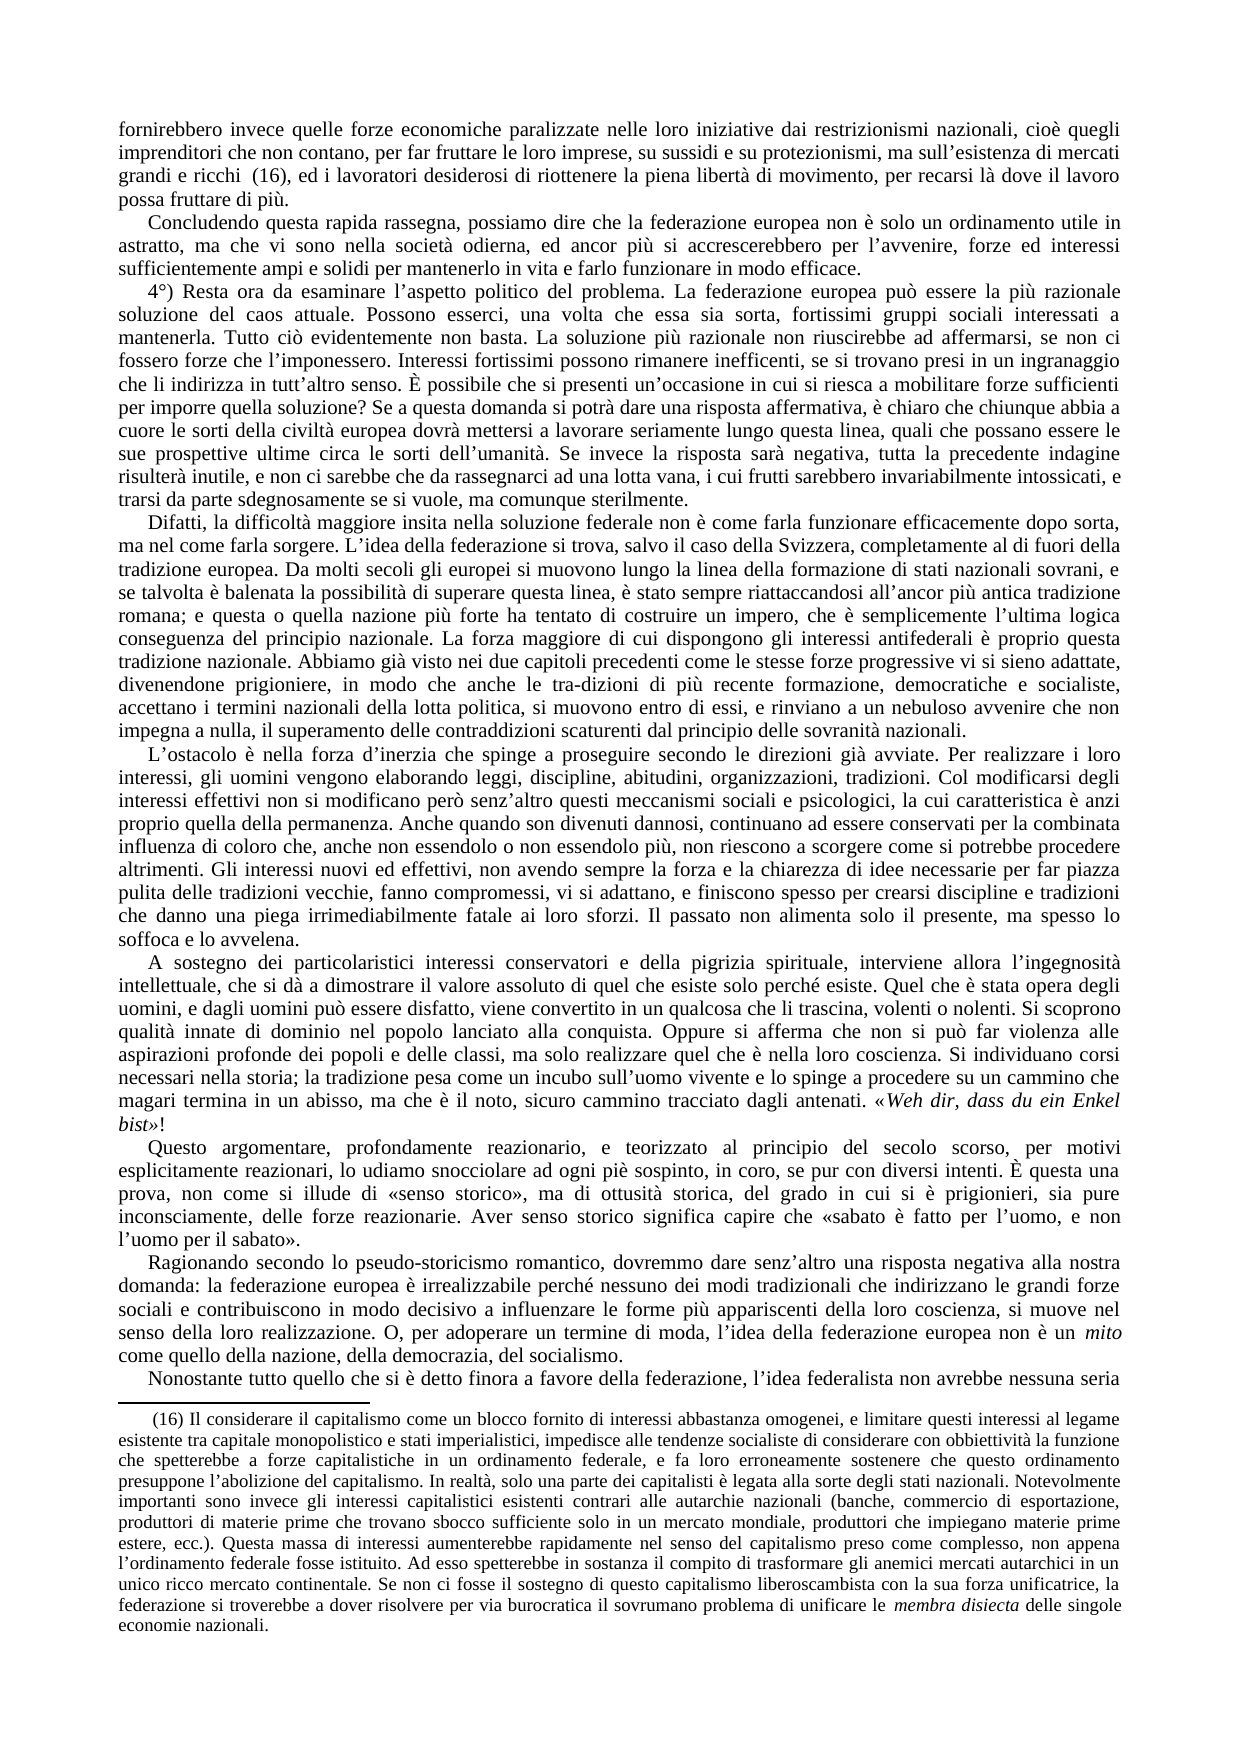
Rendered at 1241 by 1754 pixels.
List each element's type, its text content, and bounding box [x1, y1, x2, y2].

text 4°) Resta ora da esaminare l’aspetto politico del problema. La federazione europea può essere la più razionale soluzione del caos attuale. Possono esserci, una volta che essa sia sorta, fortissimi gruppi sociali interessati a mantenerla. Tutto ciò evidentemente non basta. La soluzione più razionale non riuscirebbe ad affermarsi, se non ci fossero forze che l’imponessero. Interessi fortissimi possono rimanere inefficenti, se si trovano presi in un ingranaggio che li indirizza in tutt’altro senso. È possibile che si presenti un’occasione in cui si riesca a mobilitare forze sufficienti per imporre quella soluzione? Se a questa domanda si potrà dare una risposta affermativa, è chiaro che chiunque abbia a cuore le sorti della civiltà europea dovrà mettersi a lavorare seriamente lungo questa linea, quali che possano essere le sue prospettive ultime circa le sorti dell’umanità. Se invece la risposta sarà negativa, tutta la precedente indagine risulterà inutile, e non ci sarebbe che da rassegnarci ad una lotta vana, i cui frutti sarebbero invariabilmente intossicati, e trarsi da parte sdegnosamente se si vuole, ma comunque sterilmente. [118, 280, 1122, 511]
text Concludendo questa rapida rassegna, possiamo dire che la federazione europea non è solo un ordinamento utile in astratto, ma che vi sono nella società odierna, ed ancor più si accrescerebbero per l’avvenire, forze ed interessi sufficientemente ampi e solidi per mantenerlo in vita e farlo funzionare in modo efficace. [118, 211, 1122, 280]
text A sostegno dei particolaristici interessi conservatori e della pigrizia spirituale, interviene allora l’ingegnosità intellettuale, che si dà a dimostrare il valore assoluto di quel che esiste solo perché esiste. Quel che è stata opera degli uomini, e dagli uomini può essere disfatto, viene convertito in un qualcosa che li trascina, volenti o nolenti. Si scoprono qualità innate di dominio nel popolo lanciato alla conquista. Oppure si afferma che non si può far violenza alle aspirazioni profonde dei popoli e delle classi, ma solo realizzare quel che è nella loro coscienza. Si individuano corsi necessari nella storia; la tradizione pesa come un incubo sull’uomo vivente e lo spinge a procedere su un cammino che magari termina in un abisso, ma che è il noto, sicuro cammino tracciato dagli antenati. «Weh dir, dass du ein Enkel bist»! [118, 951, 1122, 1136]
text Nonostante tutto quello che si è detto finora a favore della federazione, l’idea federalista non avrebbe nessuna seria [118, 1367, 1122, 1390]
text (16) Il considerare il capitalismo come un blocco fornito di interessi abbastanza omogenei, e limitare questi interessi al legame esistente tra capitale monopolistico e stati imperialistici, impedisce alle tendenze socialiste di considerare con obbiettività la funzione che spetterebbe a forze capitalistiche in un ordinamento federale, e fa loro erroneamente sostenere che questo ordinamento presuppone l’abolizione del capitalismo. In realtà, solo una parte dei capitalisti è legata alla sorte degli stati nazionali. Notevolmente importanti sono invece gli interessi capitalistici esistenti contrari alle autarchie nazionali (banche, commercio di esportazione, produttori di materie prime che trovano sbocco sufficiente solo in un mercato mondiale, produttori che impiegano materie prime estere, ecc.). Questa massa di interessi aumenterebbe rapidamente nel senso del capitalismo preso come complesso, non appena l’ordinamento federale fosse istituito. Ad esso spetterebbe in sostanza il compito di trasformare gli anemici mercati autarchici in un unico ricco mercato continentale. Se non ci fosse il sostegno di questo capitalismo liberoscambista con la sua forza unificatrice, la federazione si troverebbe a dover risolvere per via burocratica il sovrumano problema di unificare le membra disiecta delle singole economie nazionali. [118, 1409, 1122, 1636]
text Questo argomentare, profondamente reazionario, e teorizzato al principio del secolo scorso, per motivi esplicitamente reazionari, lo udiamo snocciolare ad ogni piè sospinto, in coro, se pur con diversi intenti. È questa una prova, non come si illude di «senso storico», ma di ottusità storica, del grado in cui si è prigionieri, sia pure inconsciamente, delle forze reazionarie. Aver senso storico significa capire che «sabato è fatto per l’uomo, e non l’uomo per il sabato». [118, 1136, 1122, 1251]
text L’ostacolo è nella forza d’inerzia che spinge a proseguire secondo le direzioni già avviate. Per realizzare i loro interessi, gli uomini vengono elaborando leggi, discipline, abitudini, organizzazioni, tradizioni. Col modificarsi degli interessi effettivi non si modificano però senz’altro questi meccanismi sociali e psicologici, la cui caratteristica è anzi proprio quella della permanenza. Anche quando son divenuti dannosi, continuano ad essere conservati per la combinata influenza di coloro che, anche non essendolo o non essendolo più, non riescono a scorgere come si potrebbe procedere altrimenti. Gli interessi nuovi ed effettivi, non avendo sempre la forza e la chiarezza di idee necessarie per far piazza pulita delle tradizioni vecchie, fanno compromessi, vi si adattano, e finiscono spesso per crearsi discipline e tradizioni che danno una piega irrimediabilmente fatale ai loro sforzi. Il passato non alimenta solo il presente, ma spesso lo soffoca e lo avvelena. [118, 742, 1122, 951]
text Ragionando secondo lo pseudo-storicismo romantico, dovremmo dare senz’altro una risposta negativa alla nostra domanda: la federazione europea è irrealizzabile perché nessuno dei modi tradizionali che indirizzano le grandi forze sociali e contribuiscono in modo decisivo a influenzare le forme più appariscenti della loro coscienza, si muove nel senso della loro realizzazione. O, per adoperare un termine di moda, l’idea della federazione europea non è un mito come quello della nazione, della democrazia, del socialismo. [118, 1251, 1122, 1367]
text fornirebbero invece quelle forze economiche paralizzate nelle loro iniziative dai restrizionismi nazionali, cioè quegli imprenditori che non contano, per far fruttare le loro imprese, su sussidi e su protezionismi, ma sull’esistenza di mercati grandi e ricchi (16), ed i lavoratori desiderosi di riottenere la piena libertà di movimento, per recarsi là dove il lavoro possa fruttare di più. [118, 118, 1122, 211]
text Difatti, la difficoltà maggiore insita nella soluzione federale non è come farla funzionare efficacemente dopo sorta, ma nel come farla sorgere. L’idea della federazione si trova, salvo il caso della Svizzera, completamente al di fuori della tradizione europea. Da molti secoli gli europei si muovono lungo la linea della formazione di stati nazionali sovrani, e se talvolta è balenata la possibilità di superare questa linea, è stato sempre riattaccandosi all’ancor più antica tradizione romana; e questa o quella nazione più forte ha tentato di costruire un impero, che è semplicemente l’ultima logica conseguenza del principio nazionale. La forza maggiore di cui dispongono gli interessi antifederali è proprio questa tradizione nazionale. Abbiamo già visto nei due capitoli precedenti come le stesse forze progressive vi si sieno adattate, divenendone prigioniere, in modo che anche le tra-dizioni di più recente formazione, democratiche e socialiste, accettano i termini nazionali della lotta politica, si muovono entro di essi, e rinviano a un nebuloso avvenire che non impegna a nulla, il superamento delle contraddizioni scaturenti dal principio delle sovranità nazionali. [118, 511, 1122, 742]
